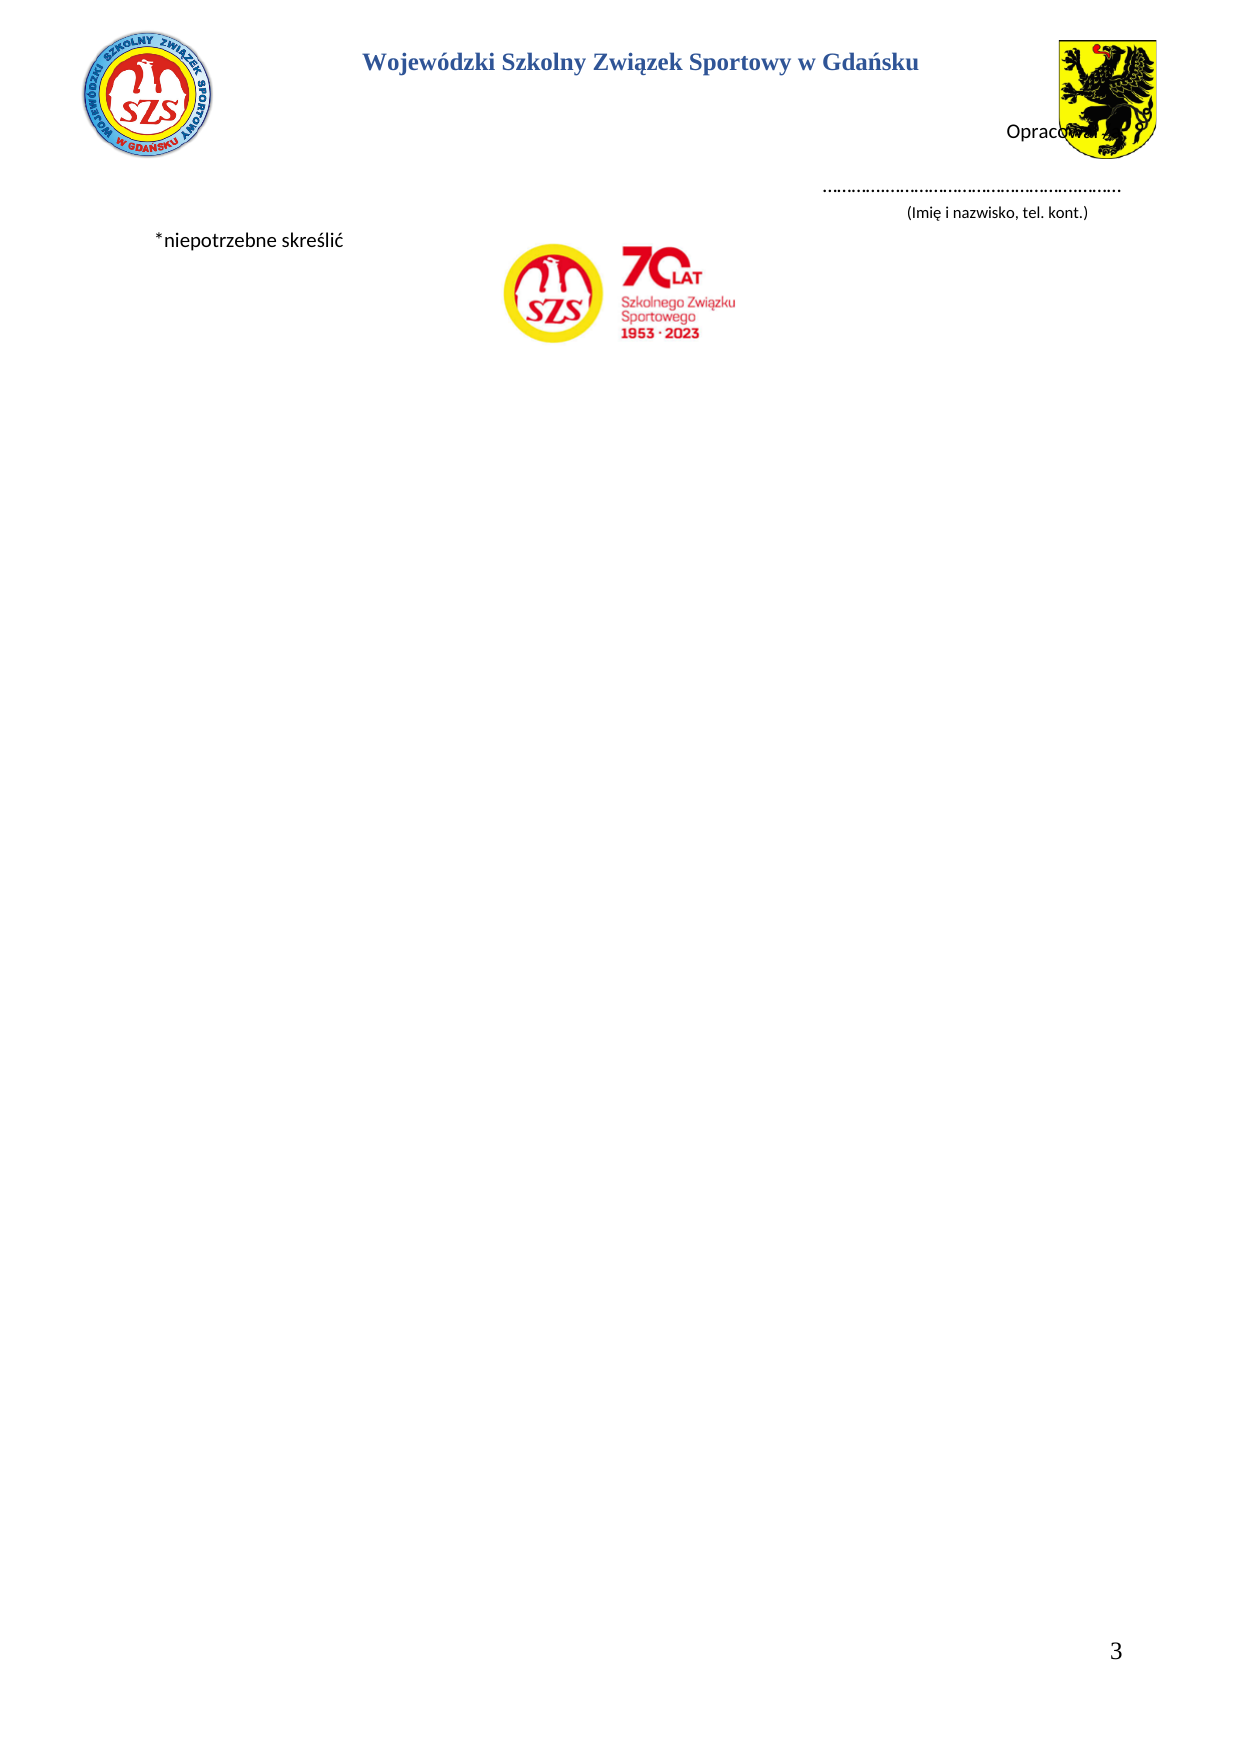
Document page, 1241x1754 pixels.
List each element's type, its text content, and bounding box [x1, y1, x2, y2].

text (Imię i nazwisko, tel. kont.) *niepotrzebne skreślić [153, 198, 1122, 253]
text ………….………………………………….……… [153, 173, 1122, 198]
subtitle Opracował /a [191, 118, 1067, 143]
